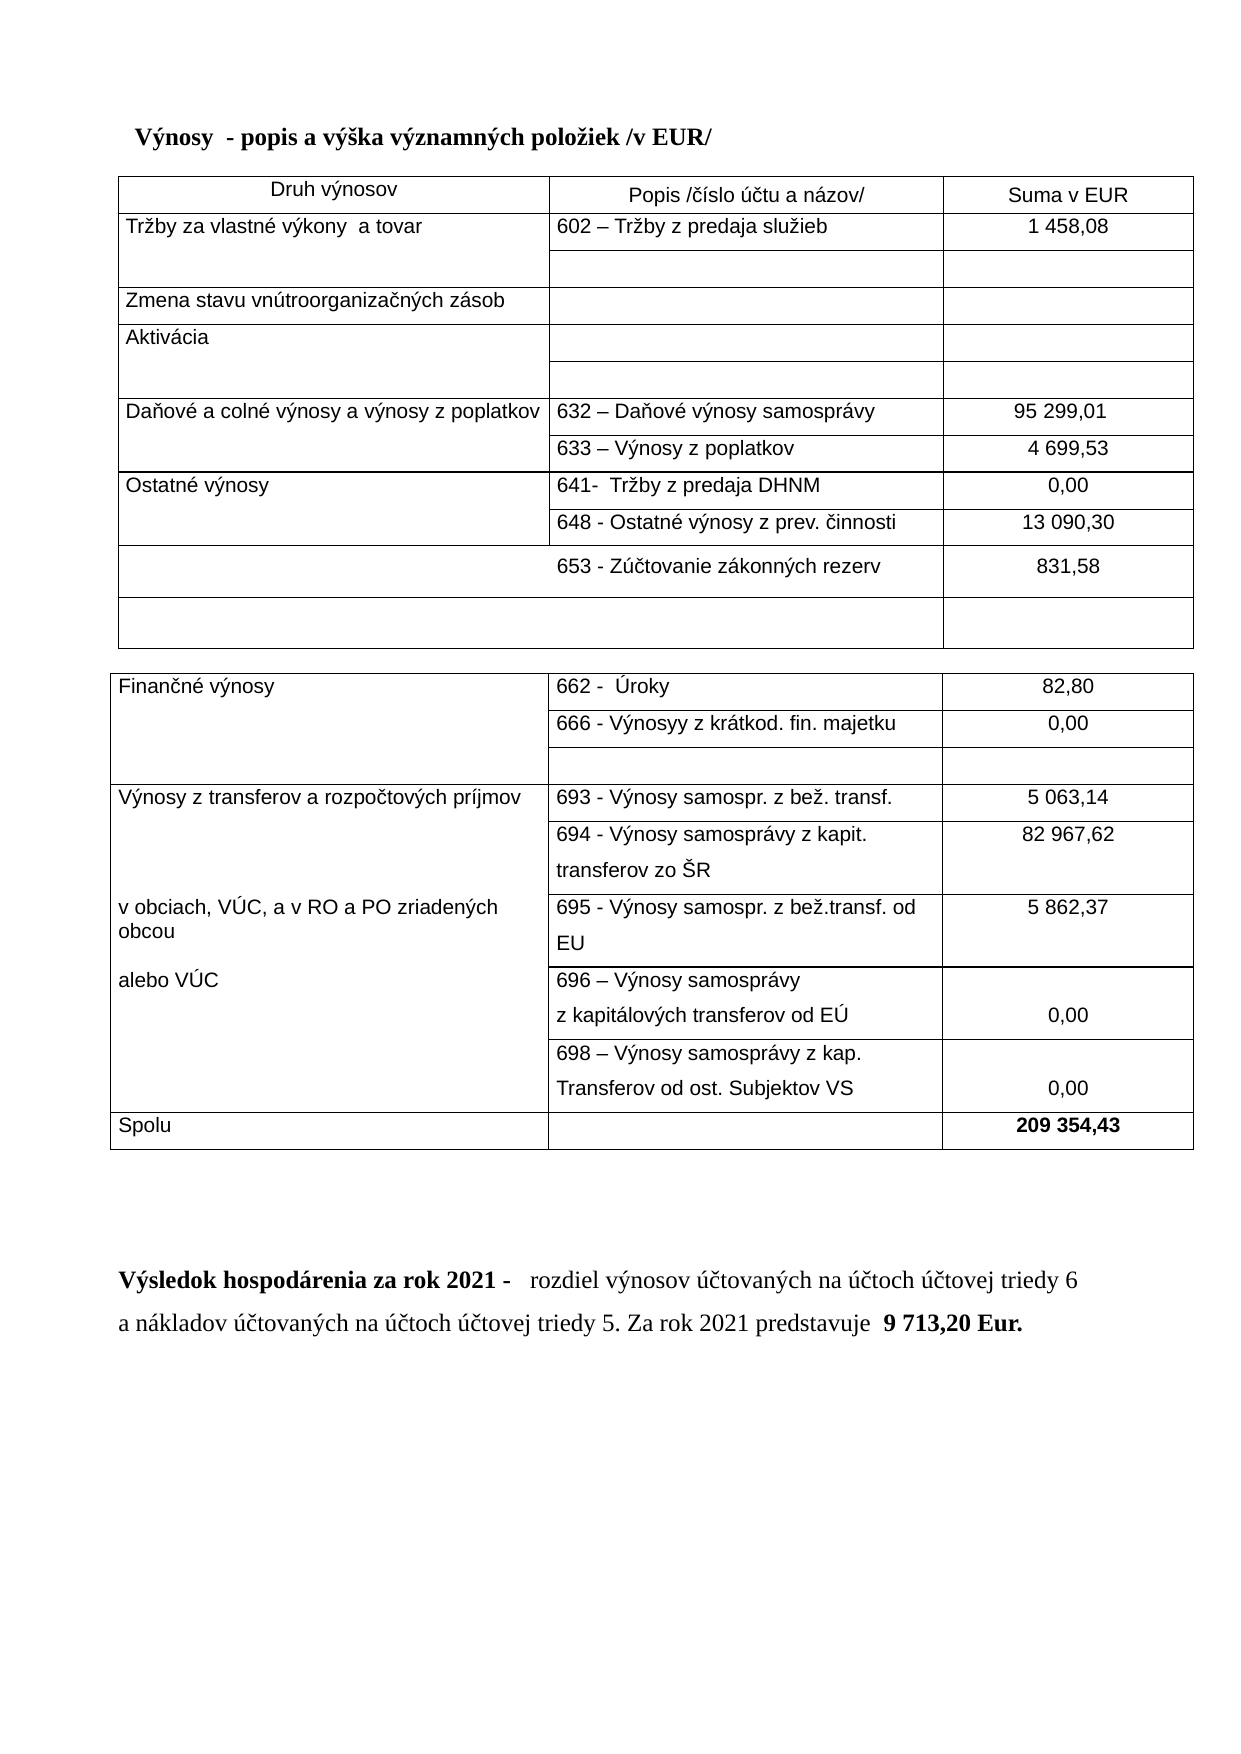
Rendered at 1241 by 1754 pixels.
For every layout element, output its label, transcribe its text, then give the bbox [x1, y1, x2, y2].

table_cell Ostatné výnosy [119, 473, 549, 508]
table_cell [119, 250, 549, 287]
table_cell [550, 288, 943, 323]
table_cell 0,00 [943, 711, 1193, 747]
table_cell Výnosy z transferov a rozpočtových príjmov [111, 785, 548, 821]
table_cell 648 - Ostatné výnosy z prev. činnosti [550, 510, 943, 545]
table_cell 1 458,08 [944, 214, 1193, 249]
table_cell [119, 361, 549, 397]
table_cell [550, 251, 943, 287]
table_header Popis /číslo účtu a názov/ [550, 177, 943, 213]
table_cell [944, 288, 1193, 323]
table_cell 694 - Výnosy samosprávy z kapit. transferov zo ŠR [549, 822, 942, 893]
table_cell Daňové a colné výnosy a výnosy z poplatkov [119, 399, 549, 434]
table_cell [111, 821, 548, 893]
table_header 82,80 [943, 674, 1193, 709]
table_cell 209 354,43 [943, 1113, 1193, 1149]
table_cell 695 - Výnosy samospr. z bež.transf. od EU [549, 895, 942, 966]
table_cell 831,58 [944, 546, 1193, 597]
table_cell [944, 362, 1193, 397]
table_cell 0,00 [943, 968, 1193, 1039]
table_cell 4 699,53 [944, 436, 1193, 471]
table_header Suma v EUR [944, 177, 1193, 213]
table_cell 633 – Výnosy z poplatkov [550, 436, 943, 471]
table_cell [119, 509, 549, 545]
table_cell [111, 710, 548, 747]
table_cell 602 – Tržby z predaja služieb [550, 214, 943, 249]
table_cell 666 - Výnosyy z krátkod. fin. majetku [549, 711, 942, 747]
table_cell [111, 1039, 548, 1112]
table_header Finančné výnosy [111, 674, 548, 709]
text Výnosy - popis a výška významných položiek /v EUR/ [118, 118, 1122, 152]
table_cell Aktivácia [119, 325, 549, 361]
table_header Druh výnosov [119, 177, 549, 213]
table_cell 641- Tržby z predaja DHNM [550, 473, 943, 508]
table_cell [119, 435, 549, 471]
table_cell Spolu [111, 1113, 548, 1149]
table_cell [549, 1113, 942, 1149]
table_cell 5 063,14 [943, 785, 1193, 821]
table_cell Tržby za vlastné výkony a tovar [119, 214, 549, 249]
table_cell [944, 325, 1193, 361]
table_cell [550, 362, 943, 397]
table_cell 693 - Výnosy samospr. z bež. transf. [549, 785, 942, 821]
table_cell [550, 325, 943, 361]
table_cell [943, 748, 1193, 783]
table_cell [549, 598, 943, 648]
table_cell 82 967,62 [943, 822, 1193, 893]
table_cell [944, 251, 1193, 287]
table_cell 13 090,30 [944, 510, 1193, 545]
table_cell v obciach, VÚC, a v RO a PO zriadených obcou [111, 894, 548, 966]
table_cell 696 – Výnosy samosprávy z kapitálových transferov od EÚ [549, 968, 942, 1039]
table_cell [119, 546, 549, 597]
table_cell [944, 598, 1193, 648]
table_cell 698 – Výnosy samosprávy z kap. Transferov od ost. Subjektov VS [549, 1040, 942, 1112]
table_cell 632 – Daňové výnosy samosprávy [550, 399, 943, 434]
table_cell [111, 747, 548, 783]
table_cell 0,00 [943, 1040, 1193, 1112]
table_cell 0,00 [944, 473, 1193, 508]
table_cell Zmena stavu vnútroorganizačných zásob [119, 288, 549, 323]
table_cell 653 - Zúčtovanie zákonných rezerv [549, 546, 943, 597]
table_header 662 - Úroky [549, 674, 942, 709]
table_cell 5 862,37 [943, 895, 1193, 966]
table_cell 95 299,01 [944, 399, 1193, 434]
table_cell [549, 748, 942, 783]
text a nákladov účtovaných na účtoch účtovej triedy 5. Za rok 2021 predstavuje 9 713,20 Eur. [118, 1308, 1122, 1337]
table_cell [119, 598, 549, 648]
text Výsledok hospodárenia za rok 2021 - rozdiel výnosov účtovaných na účtoch účtovej triedy 6 [118, 1265, 1122, 1294]
table_cell alebo VÚC [111, 966, 548, 1039]
